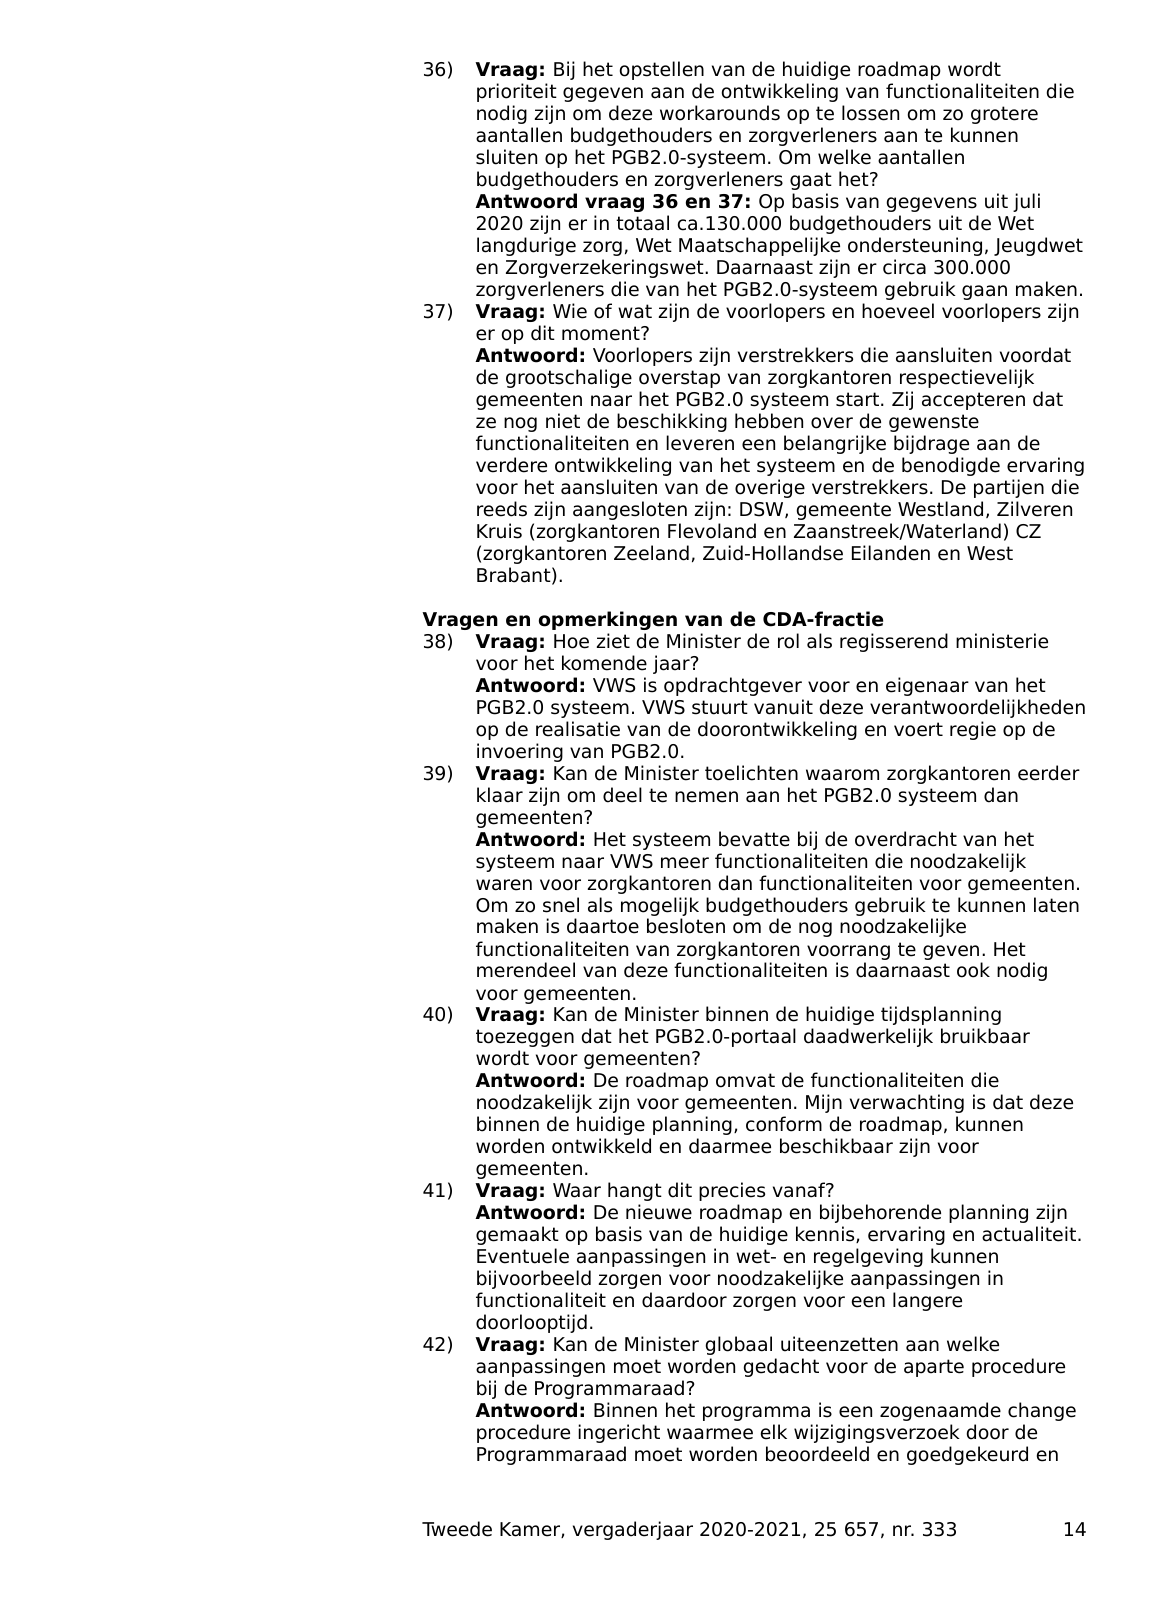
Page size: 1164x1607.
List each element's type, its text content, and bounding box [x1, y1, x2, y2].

text 36) Vraag: Bij het opstellen van de huidige roadmap wordt prioriteit gegeven aan de ontwikkeling van functionaliteiten die nodig zijn om deze workarounds op te lossen om zo grotere aantallen budgethouders en zorgverleners aan te kunnen sluiten op het PGB2.0-systeem. Om welke aantallen budgethouders en zorgverleners gaat het? [422, 59, 1087, 191]
text 41) Vraag: Waar hangt dit precies vanaf? [422, 1180, 1087, 1202]
text Antwoord: De nieuwe roadmap en bijbehorende planning zijn gemaakt op basis van de huidige kennis, ervaring en actualiteit. Eventuele aanpassingen in wet- en regelgeving kunnen bijvoorbeeld zorgen voor noodzakelijke aanpassingen in functionaliteit en daardoor zorgen voor een langere doorlooptijd. [475, 1202, 1087, 1334]
text Antwoord: VWS is opdrachtgever voor en eigenaar van het PGB2.0 systeem. VWS stuurt vanuit deze verantwoordelijkheden op de realisatie van de doorontwikkeling en voert regie op de invoering van PGB2.0. [475, 675, 1087, 763]
text Antwoord: De roadmap omvat de functionaliteiten die noodzakelijk zijn voor gemeenten. Mijn verwachting is dat deze binnen de huidige planning, conform de roadmap, kunnen worden ontwikkeld en daarmee beschikbaar zijn voor gemeenten. [475, 1070, 1087, 1180]
text Antwoord: Het systeem bevatte bij de overdracht van het systeem naar VWS meer functionaliteiten die noodzakelijk waren voor zorgkantoren dan functionaliteiten voor gemeenten. Om zo snel als mogelijk budgethouders gebruik te kunnen laten maken is daartoe besloten om de nog noodzakelijke functionaliteiten van zorgkantoren voorrang te geven. Het merendeel van deze functionaliteiten is daarnaast ook nodig voor gemeenten. [475, 828, 1087, 1004]
text 38) Vraag: Hoe ziet de Minister de rol als regisserend ministerie voor het komende jaar? [422, 631, 1087, 675]
text 37) Vraag: Wie of wat zijn de voorlopers en hoeveel voorlopers zijn er op dit moment? [422, 301, 1087, 345]
text 40) Vraag: Kan de Minister binnen de huidige tijdsplanning toezeggen dat het PGB2.0-portaal daadwerkelijk bruikbaar wordt voor gemeenten? [422, 1004, 1087, 1070]
text Antwoord vraag 36 en 37: Op basis van gegevens uit juli 2020 zijn er in totaal ca.130.000 budgethouders uit de Wet langdurige zorg, Wet Maatschappelijke ondersteuning, Jeugdwet en Zorgverzekeringswet. Daarnaast zijn er circa 300.000 zorgverleners die van het PGB2.0-systeem gebruik gaan maken. [475, 191, 1087, 301]
subtitle Vragen en opmerkingen van de CDA-fractie [422, 609, 1087, 631]
text Antwoord: Binnen het programma is een zogenaamde change procedure ingericht waarmee elk wijzigingsverzoek door de Programmaraad moet worden beoordeeld en goedgekeurd en [475, 1400, 1087, 1466]
text Antwoord: Voorlopers zijn verstrekkers die aansluiten voordat de grootschalige overstap van zorgkantoren respectievelijk gemeenten naar het PGB2.0 systeem start. Zij accepteren dat ze nog niet de beschikking hebben over de gewenste functionaliteiten en leveren een belangrijke bijdrage aan de verdere ontwikkeling van het systeem en de benodigde ervaring voor het aansluiten van de overige verstrekkers. De partijen die reeds zijn aangesloten zijn: DSW, gemeente Westland, Zilveren Kruis (zorgkantoren Flevoland en Zaanstreek/Waterland) CZ (zorgkantoren Zeeland, Zuid-Hollandse Eilanden en West Brabant). [475, 345, 1087, 587]
text 39) Vraag: Kan de Minister toelichten waarom zorgkantoren eerder klaar zijn om deel te nemen aan het PGB2.0 systeem dan gemeenten? [422, 763, 1087, 828]
text 42) Vraag: Kan de Minister globaal uiteenzetten aan welke aanpassingen moet worden gedacht voor de aparte procedure bij de Programmaraad? [422, 1334, 1087, 1400]
